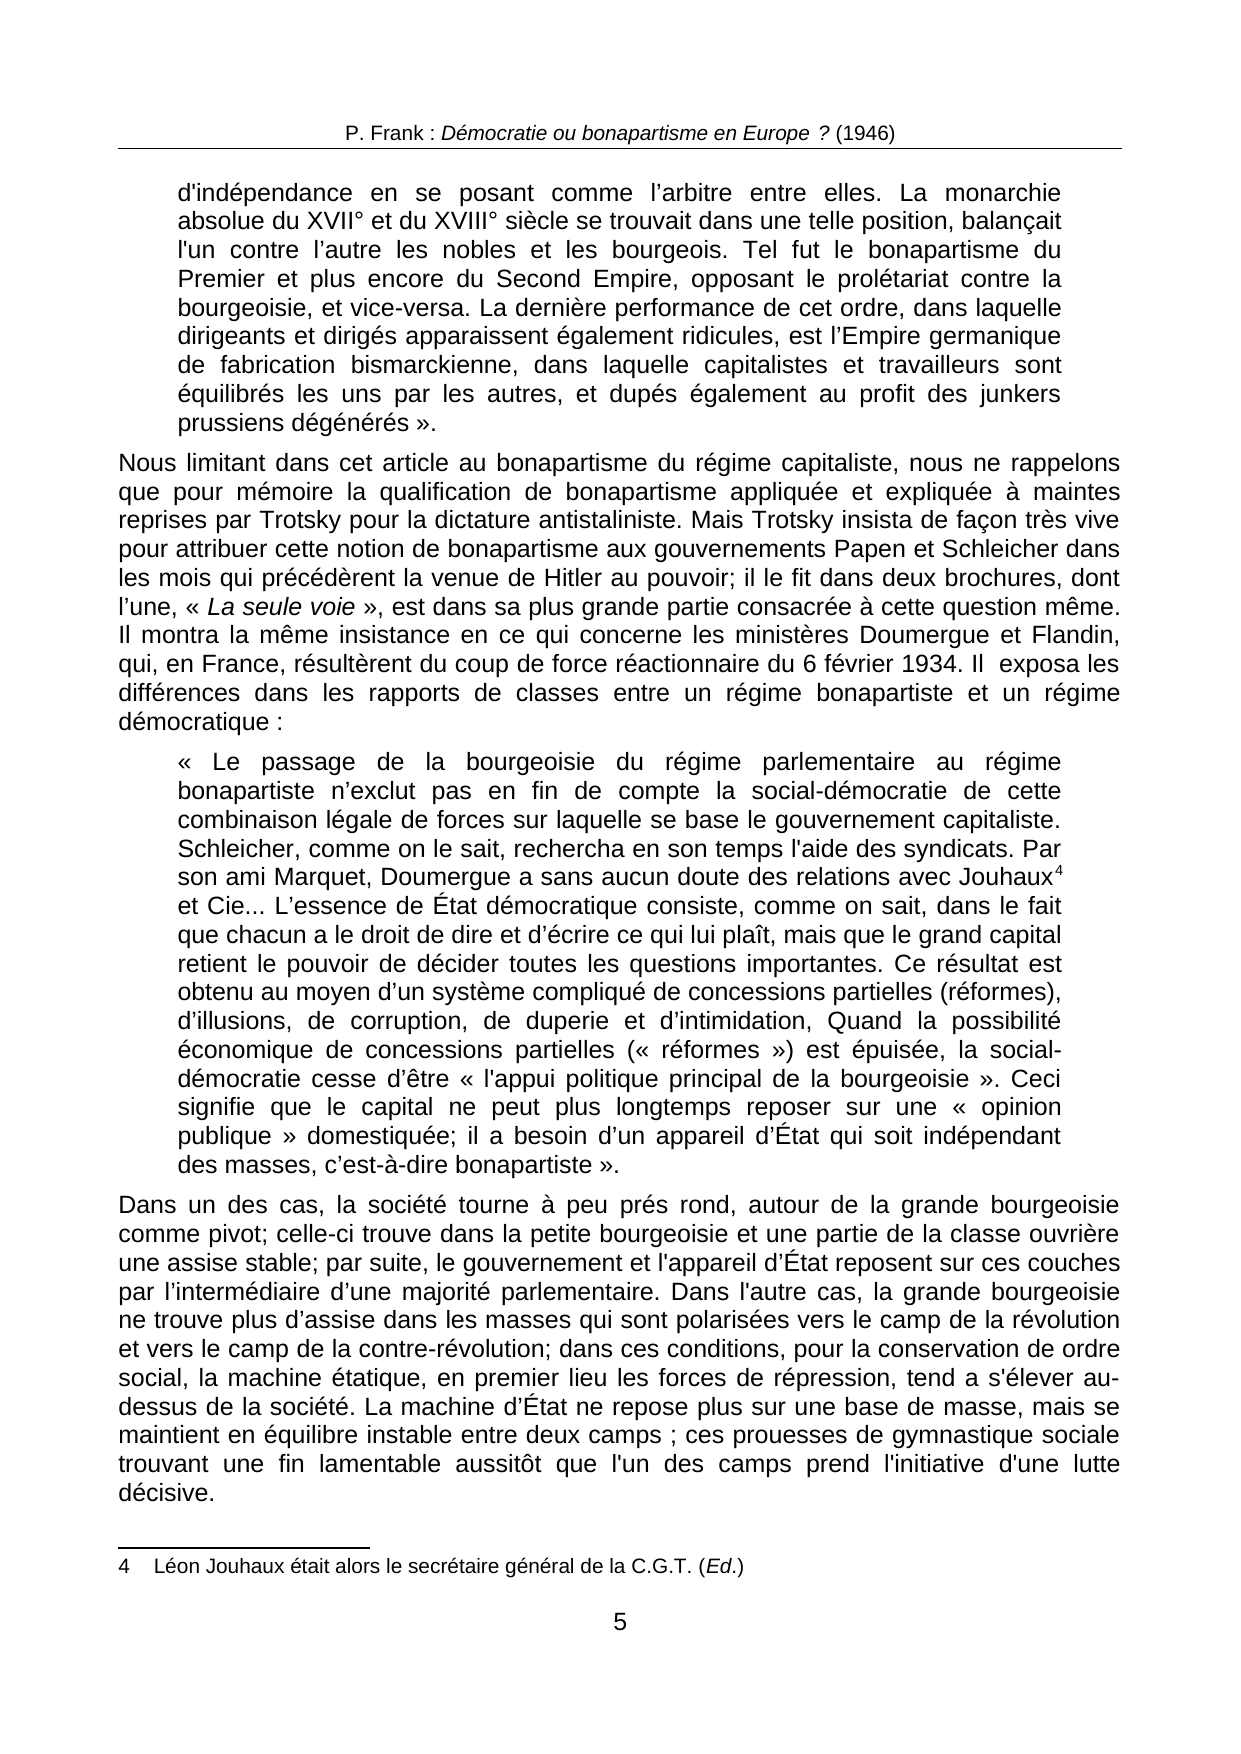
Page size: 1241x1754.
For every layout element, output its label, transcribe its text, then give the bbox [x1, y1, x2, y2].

text « Le passage de la bourgeoisie du régime parlementaire au régime bonapartiste n’exclut pas en fin de compte la social-démocratie de cette combinaison légale de forces sur laquelle se base le gouvernement capitaliste. Schleicher, comme on le sait, rechercha en son temps l'aide des syndicats. Par son ami Marquet, Doumergue a sans aucun doute des relations avec Jouhaux et Cie... L’essence de État démocratique consiste, comme on sait, dans le fait que chacun a le droit de dire et d’écrire ce qui lui plaît, mais que le grand capital retient le pouvoir de décider toutes les questions importantes. Ce résultat est obtenu au moyen d’un système compliqué de concessions partielles (réformes), d’illusions, de corruption, de duperie et d’intimidation, Quand la possibilité économique de concessions partielles (« réformes ») est épuisée, la social-démocratie cesse d’être « l'appui politique principal de la bourgeoisie ». Ceci signifie que le capital ne peut plus longtemps reposer sur une « opinion publique » domestiquée; il a besoin d’un appareil d’État qui soit indépendant des masses, c’est-à-dire bonapartiste ». [177, 747, 1063, 1178]
text Dans un des cas, la société tourne à peu prés rond, autour de la grande bourgeoisie comme pivot; celle-ci trouve dans la petite bourgeoisie et une partie de la classe ouvrière une assise stable; par suite, le gouvernement et l'appareil d’État reposent sur ces couches par l’intermédiaire d’une majorité parlementaire. Dans l'autre cas, la grande bourgeoisie ne trouve plus d’assise dans les masses qui sont polarisées vers le camp de la révolution et vers le camp de la contre-révolution; dans ces conditions, pour la conservation de ordre social, la machine étatique, en premier lieu les forces de répression, tend a s'élever au-dessus de la société. La machine d’État ne repose plus sur une base de masse, mais se maintient en équilibre instable entre deux camps ; ces prouesses de gymnastique sociale trouvant une fin lamentable aussitôt que l'un des camps prend l'initiative d'une lutte décisive. [118, 1190, 1122, 1507]
text d'indépendance en se posant comme l’arbitre entre elles. La monarchie absolue du XVII° et du XVIII° siècle se trouvait dans une telle position, balançait l'un contre l’autre les nobles et les bourgeois. Tel fut le bonapartisme du Premier et plus encore du Second Empire, opposant le prolétariat contre la bourgeoisie, et vice-versa. La dernière performance de cet ordre, dans laquelle dirigeants et dirigés apparaissent également ridicules, est l’Empire germanique de fabrication bismarckienne, dans laquelle capitalistes et travailleurs sont équilibrés les uns par les autres, et dupés également au profit des junkers prussiens dégénérés ». [177, 177, 1063, 436]
text Nous limitant dans cet article au bonapartisme du régime capitaliste, nous ne rappelons que pour mémoire la qualification de bonapartisme appliquée et expliquée à maintes reprises par Trotsky pour la dictature antistaliniste. Mais Trotsky insista de façon très vive pour attribuer cette notion de bonapartisme aux gouvernements Papen et Schleicher dans les mois qui précédèrent la venue de Hitler au pouvoir; il le fit dans deux brochures, dont l’une, « La seule voie », est dans sa plus grande partie consacrée à cette question même. Il montra la même insistance en ce qui concerne les ministères Doumergue et Flandin, qui, en France, résultèrent du coup de force réactionnaire du 6 février 1934. Il exposa les différences dans les rapports de classes entre un régime bonapartiste et un régime démocratique : [118, 448, 1122, 736]
text Léon Jouhaux était alors le secrétaire général de la C.G.T. (Ed.) [118, 1554, 1122, 1578]
